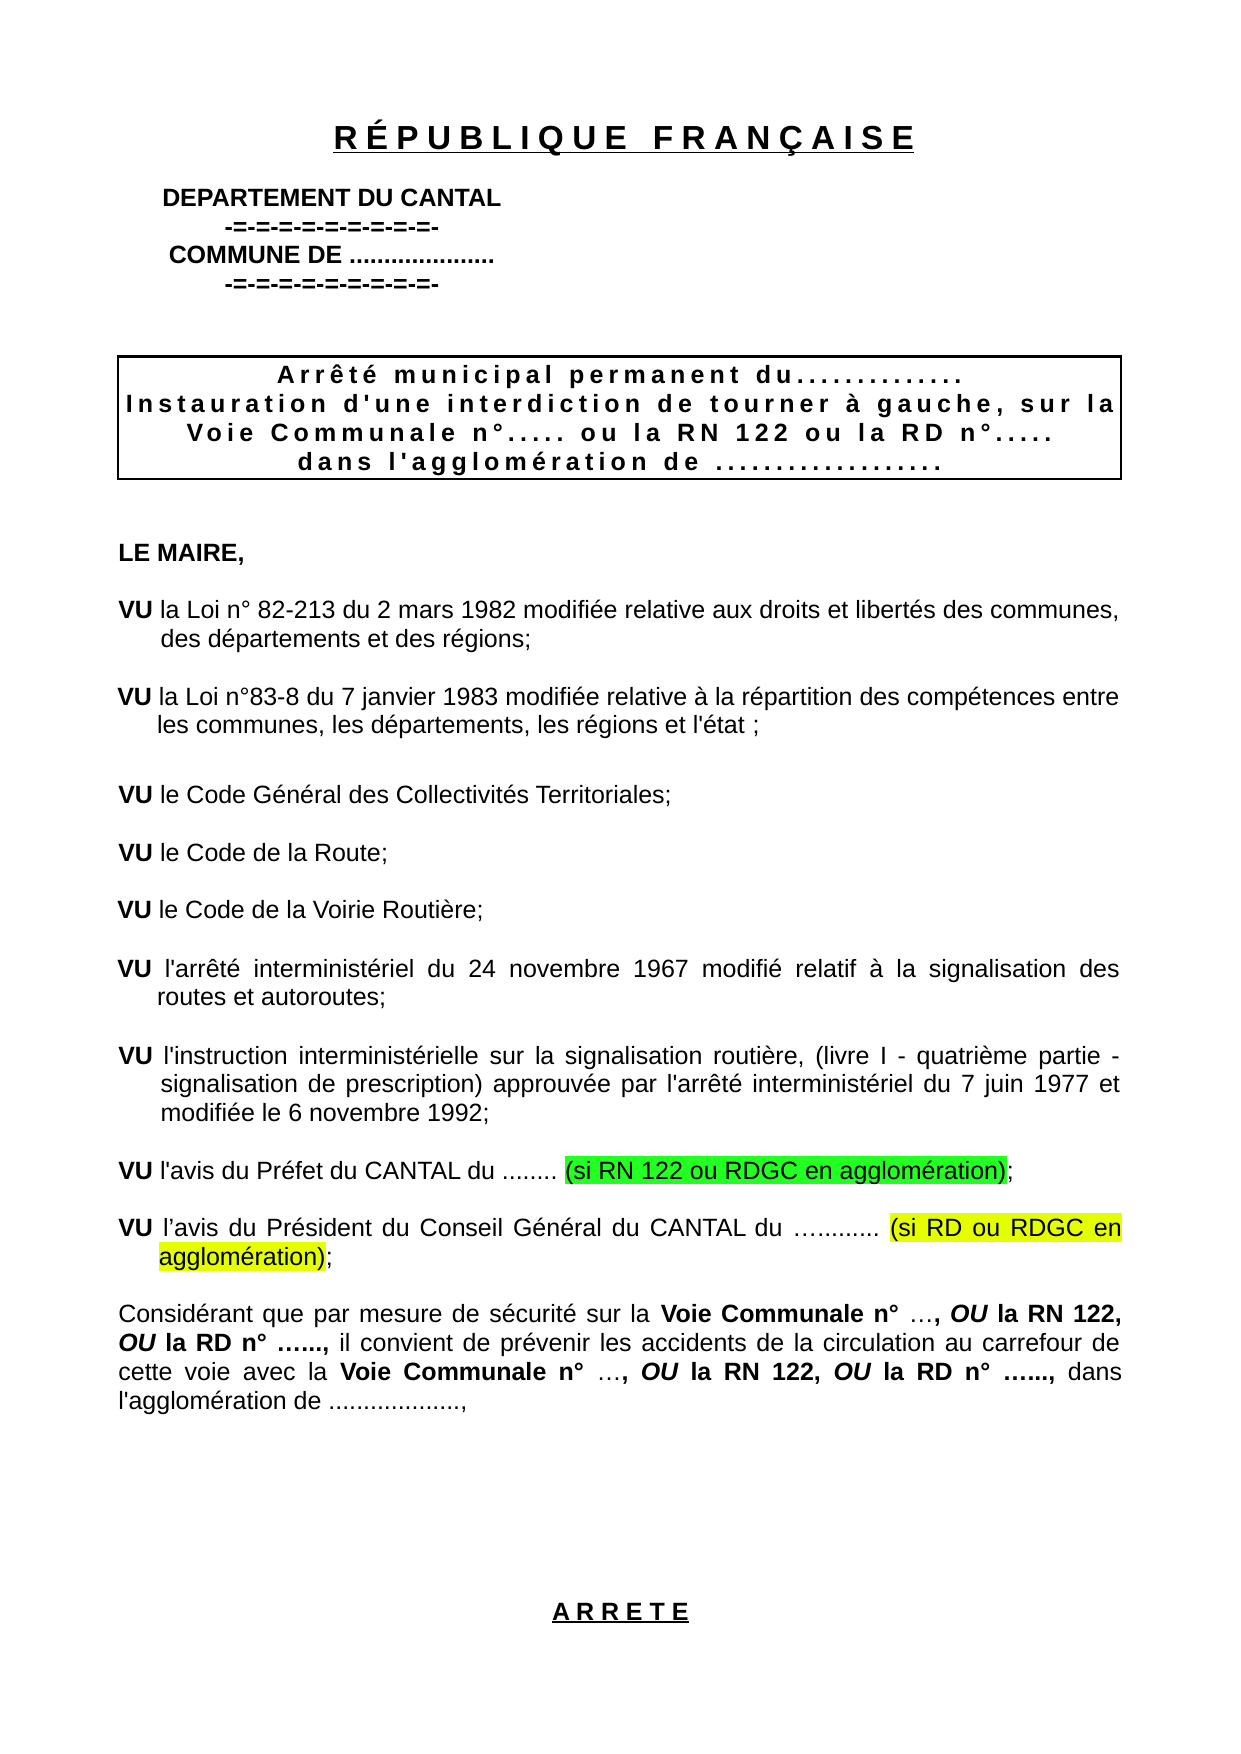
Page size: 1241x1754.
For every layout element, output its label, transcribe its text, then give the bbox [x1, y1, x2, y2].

text VU l’avis du Président du Conseil Général du CANTAL du …......... (si RD ou RDGC en agglomération); [118, 1213, 1122, 1271]
text dans l'agglomération de ................... [119, 442, 1120, 478]
text LE MAIRE, [118, 538, 1122, 567]
text VU l'instruction interministérielle sur la signalisation routière, (livre I - quatrième partie - signalisation de prescription) approuvée par l'arrêté interministériel du 7 juin 1977 et modifiée le 6 novembre 1992; [118, 1041, 1122, 1127]
text -=-=-=-=-=-=-=-=-=- [118, 269, 545, 298]
text A R R E T E [118, 1597, 1122, 1625]
text VU la Loi n° 82-213 du 2 mars 1982 modifiée relative aux droits et libertés des communes, des départements et des régions; [118, 595, 1122, 653]
text Considérant que par mesure de sécurité sur la Voie Communale n° …, OU la RN 122, OU la RD n° …..., il convient de prévenir les accidents de la circulation au carrefour de cette voie avec la Voie Communale n° …, OU la RN 122, OU la RD n° …..., dans l'agglomération de ..................., [118, 1299, 1122, 1414]
text VU l'arrêté interministériel du 24 novembre 1967 modifié relatif à la signalisation des routes et autoroutes; [117, 954, 1122, 1011]
subtitle DEPARTEMENT DU CANTAL [118, 183, 545, 212]
text VU le Code de la Route; [118, 838, 1122, 867]
text VU la Loi n°83-8 du 7 janvier 1983 modifiée relative à la répartition des compétences entre les communes, les départements, les régions et l'état ; [117, 682, 1122, 739]
text Instauration d'une interdiction de tourner à gauche, sur la Voie Communale n°..... ou la RN 122 ou la RD n°..... [119, 384, 1120, 442]
text RéPUBLIQUE FRANÇAISE [125, 118, 1122, 157]
text -=-=-=-=-=-=-=-=-=- [118, 212, 545, 240]
subtitle COMMUNE de ..................... [118, 240, 545, 269]
text VU le Code de la Voirie Routière; [117, 895, 1122, 924]
text VU l'avis du Préfet du CANTAL du ........ (si RN 122 ou RDGC en agglomération); [118, 1156, 1122, 1184]
text VU le Code Général des Collectivités Territoriales; [118, 780, 1122, 809]
text Arrêté municipal permanent du.............. [119, 358, 1120, 384]
